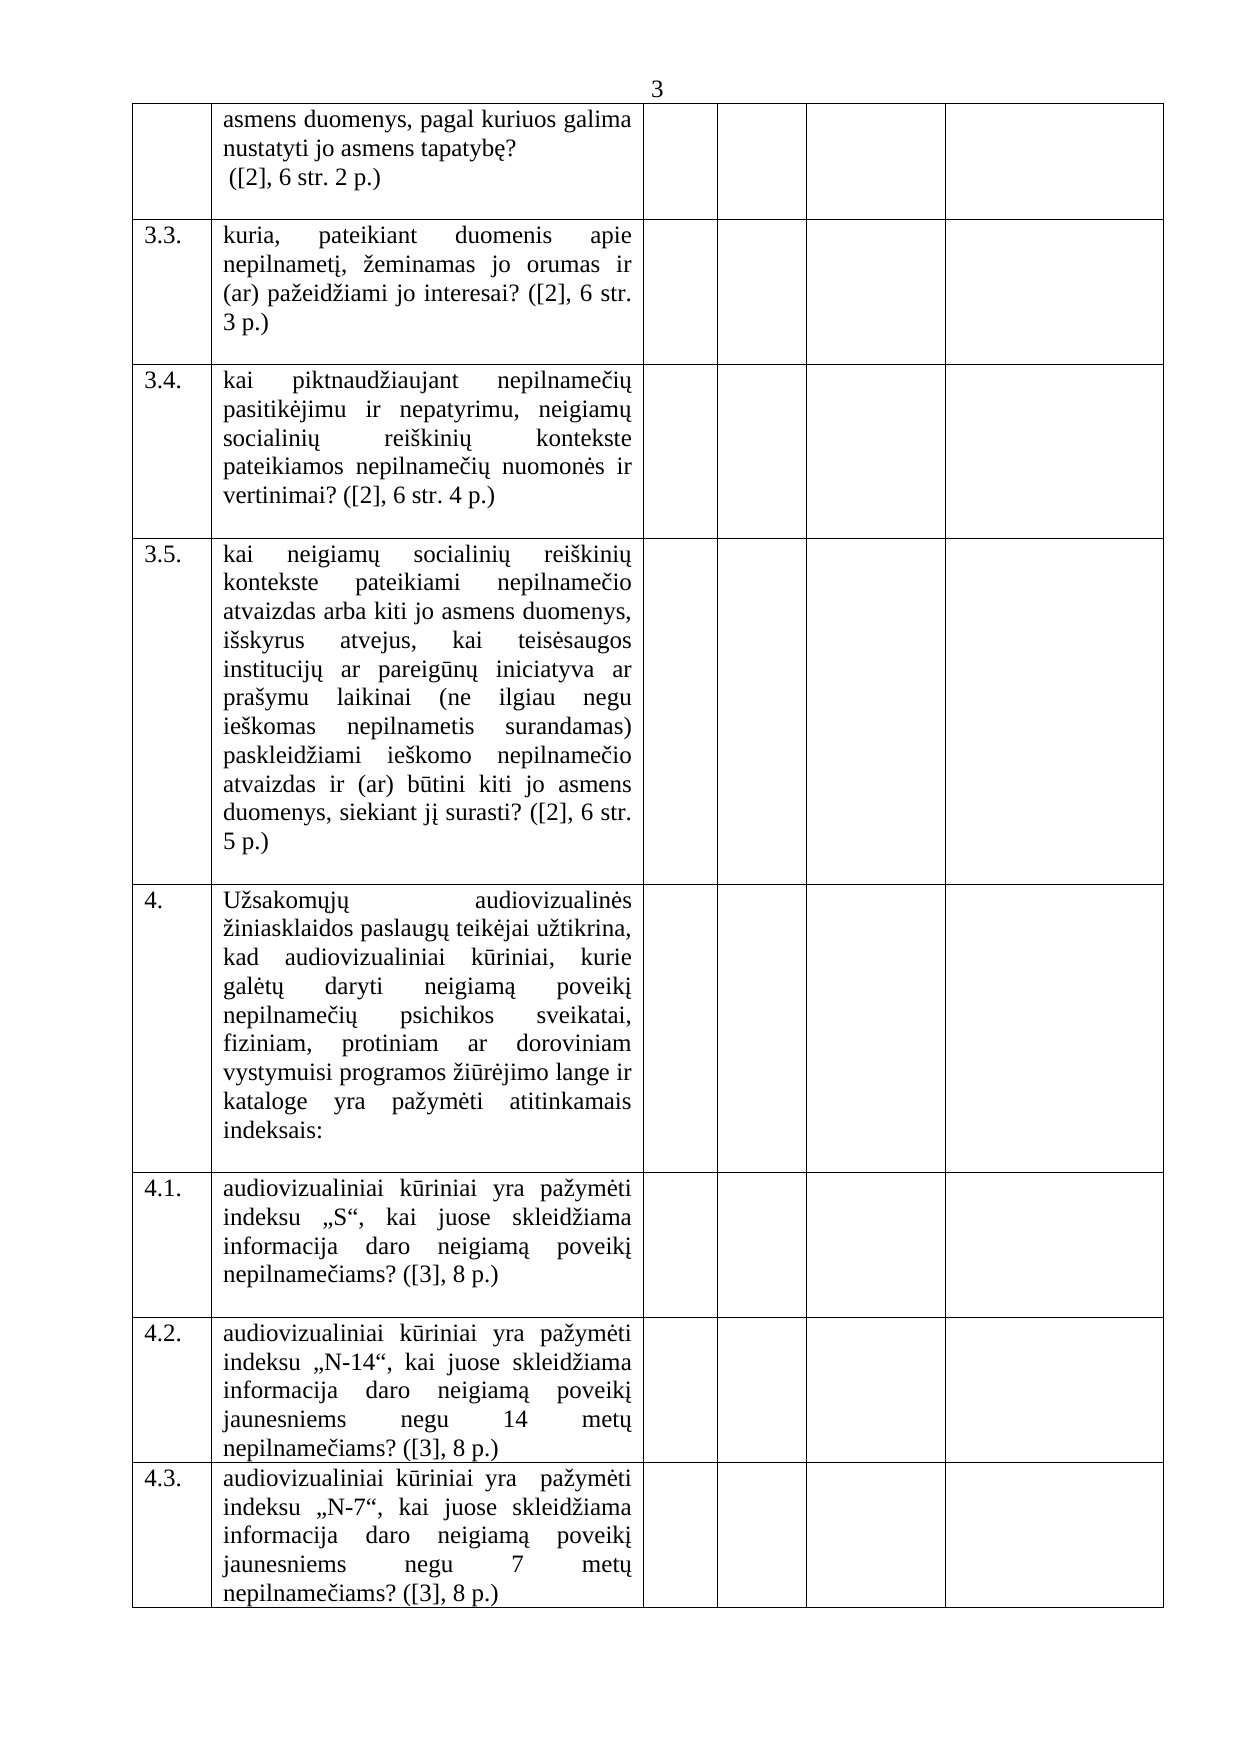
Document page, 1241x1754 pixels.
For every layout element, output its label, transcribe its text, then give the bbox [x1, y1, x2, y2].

table_cell kuria, pateikiant duomenis apie nepilnametį, žeminamas jo orumas ir (ar) pažeidžiami jo interesai? ([2], 6 str. 3 p.) [212, 220, 643, 364]
table_cell [946, 1318, 1163, 1462]
table_cell [946, 220, 1163, 364]
table_cell [807, 1173, 945, 1317]
table_cell [807, 365, 945, 538]
table_cell 3.3. [133, 220, 211, 364]
table_cell [946, 885, 1163, 1172]
table_cell 3.5. [133, 539, 211, 884]
table_cell 4.2. [133, 1318, 211, 1462]
table_cell [718, 539, 806, 884]
table_cell [133, 104, 211, 219]
table_cell [644, 365, 717, 538]
table_cell 4.3. [133, 1463, 211, 1607]
table_cell [644, 1318, 717, 1462]
table_cell 4.1. [133, 1173, 211, 1317]
table_cell [718, 1463, 806, 1607]
table_cell audiovizualiniai kūriniai yra pažymėti indeksu „N-7“, kai juose skleidžiama informacija daro neigiamą poveikį jaunesniems negu 7 metų nepilnamečiams? ([3], 8 p.) [212, 1463, 643, 1607]
table_cell asmens duomenys, pagal kuriuos galima nustatyti jo asmens tapatybę? ([2], 6 str. 2 p.) [212, 104, 643, 219]
table_cell [644, 104, 717, 219]
table_cell [718, 104, 806, 219]
table_cell [946, 539, 1163, 884]
table_cell [807, 539, 945, 884]
table_cell audiovizualiniai kūriniai yra pažymėti indeksu „N-14“, kai juose skleidžiama informacija daro neigiamą poveikį jaunesniems negu 14 metų nepilnamečiams? ([3], 8 p.) [212, 1318, 643, 1462]
table_cell kai neigiamų socialinių reiškinių kontekste pateikiami nepilnamečio atvaizdas arba kiti jo asmens duomenys, išskyrus atvejus, kai teisėsaugos institucijų ar pareigūnų iniciatyva ar prašymu laikinai (ne ilgiau negu ieškomas nepilnametis surandamas) paskleidžiami ieškomo nepilnamečio atvaizdas ir (ar) būtini kiti jo asmens duomenys, siekiant jį surasti? ([2], 6 str. 5 p.) [212, 539, 643, 884]
table_cell [644, 539, 717, 884]
table_cell [807, 104, 945, 219]
table_cell [718, 885, 806, 1172]
table_cell Užsakomųjų audiovizualinės žiniasklaidos paslaugų teikėjai užtikrina, kad audiovizualiniai kūriniai, kurie galėtų daryti neigiamą poveikį nepilnamečių psichikos sveikatai, fiziniam, protiniam ar doroviniam vystymuisi programos žiūrėjimo lange ir kataloge yra pažymėti atitinkamais indeksais: [212, 885, 643, 1172]
table_cell [946, 1173, 1163, 1317]
table_cell [718, 1318, 806, 1462]
table_cell [644, 220, 717, 364]
table_cell 4. [133, 885, 211, 1172]
table_cell audiovizualiniai kūriniai yra pažymėti indeksu „S“, kai juose skleidžiama informacija daro neigiamą poveikį nepilnamečiams? ([3], 8 p.) [212, 1173, 643, 1317]
table_cell [807, 1463, 945, 1607]
table_cell [644, 1463, 717, 1607]
table_cell [946, 1463, 1163, 1607]
table_cell [946, 104, 1163, 219]
table_cell [718, 220, 806, 364]
table_cell 3.4. [133, 365, 211, 538]
table_cell [718, 1173, 806, 1317]
table_cell [718, 365, 806, 538]
table_cell [644, 1173, 717, 1317]
table_cell [644, 885, 717, 1172]
table_cell kai piktnaudžiaujant nepilnamečių pasitikėjimu ir nepatyrimu, neigiamų socialinių reiškinių kontekste pateikiamos nepilnamečių nuomonės ir vertinimai? ([2], 6 str. 4 p.) [212, 365, 643, 538]
table_cell [946, 365, 1163, 538]
table_cell [807, 1318, 945, 1462]
table_cell [807, 885, 945, 1172]
table_cell [807, 220, 945, 364]
